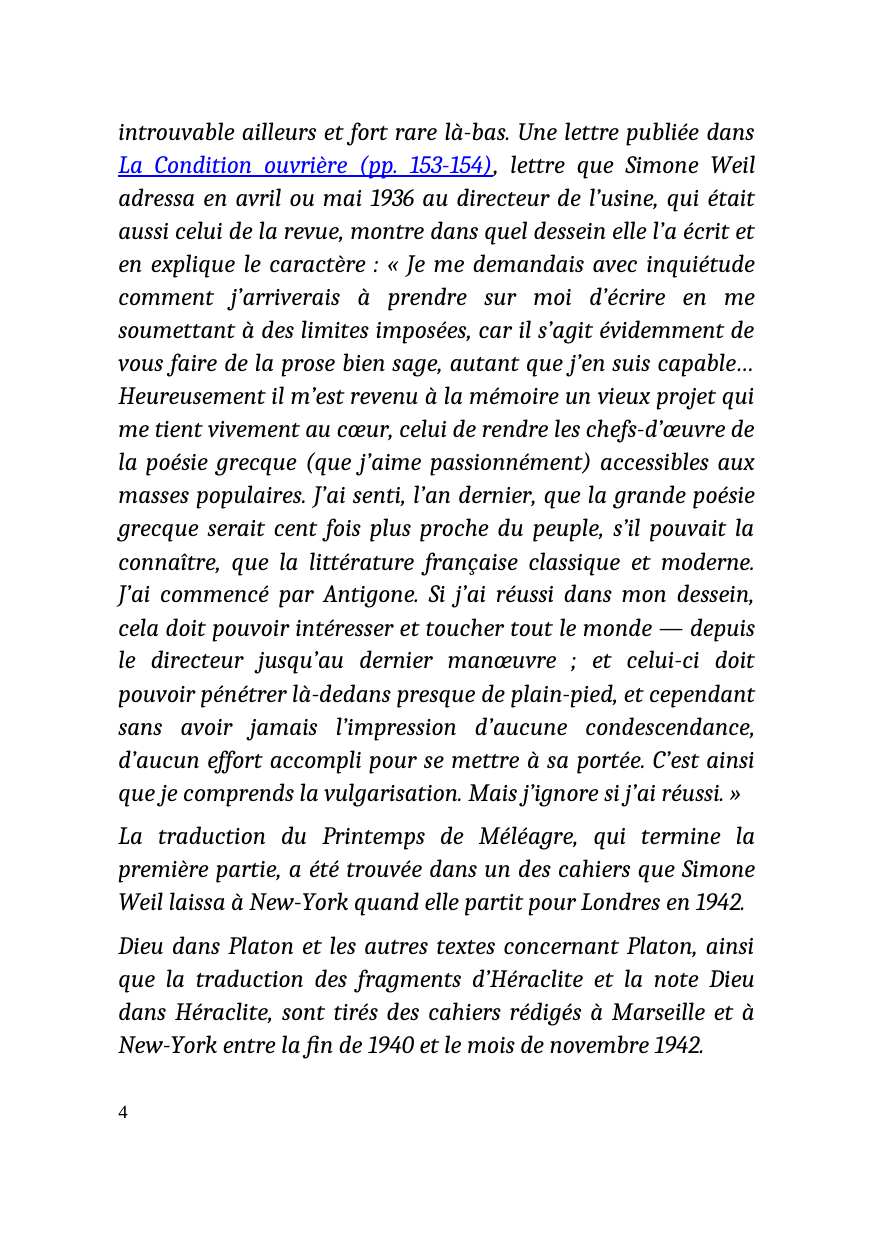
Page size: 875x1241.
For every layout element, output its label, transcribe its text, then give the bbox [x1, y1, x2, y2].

text Dieu dans Platon et les autres textes concernant Platon, ainsi que la traduction des fragments d’Héraclite et la note Dieu dans Héraclite, sont tirés des cahiers rédigés à Marseille et à New-York entre la fin de 1940 et le mois de novembre 1942. [118, 932, 756, 1060]
text introuvable ailleurs et fort rare là-bas. Une lettre publiée dans La Condition ouvrière (pp. 153-154), lettre que Simone Weil adressa en avril ou mai 1936 au directeur de l’usine, qui était aussi celui de la revue, montre dans quel dessein elle l’a écrit et en explique le caractère : « Je me demandais avec inquiétude comment j’arriverais à prendre sur moi d’écrire en me soumettant à des limites imposées, car il s’agit évidemment de vous faire de la prose bien sage, autant que j’en suis capable… Heureusement il m’est revenu à la mémoire un vieux projet qui me tient vivement au cœur, celui de rendre les chefs-d’œuvre de la poésie grecque (que j’aime passionnément) accessibles aux masses populaires. J’ai senti, l’an dernier, que la grande poésie grecque serait cent fois plus proche du peuple, s’il pouvait la connaître, que la littérature française classique et moderne. J’ai commencé par Antigone. Si j’ai réussi dans mon dessein, cela doit pouvoir intéresser et toucher tout le monde — depuis le directeur jusqu’au dernier manœuvre ; et celui-ci doit pouvoir pénétrer là-dedans presque de plain-pied, et cependant sans avoir jamais l’impression d’aucune condescendance, d’aucun effort accompli pour se mettre à sa portée. C’est ainsi que je comprends la vulgarisation. Mais j’ignore si j’ai réussi. » [118, 118, 756, 807]
text La traduction du Printemps de Méléagre, qui termine la première partie, a été trouvée dans un des cahiers que Simone Weil laissa à New-York quand elle partit pour Londres en 1942. [118, 822, 756, 917]
